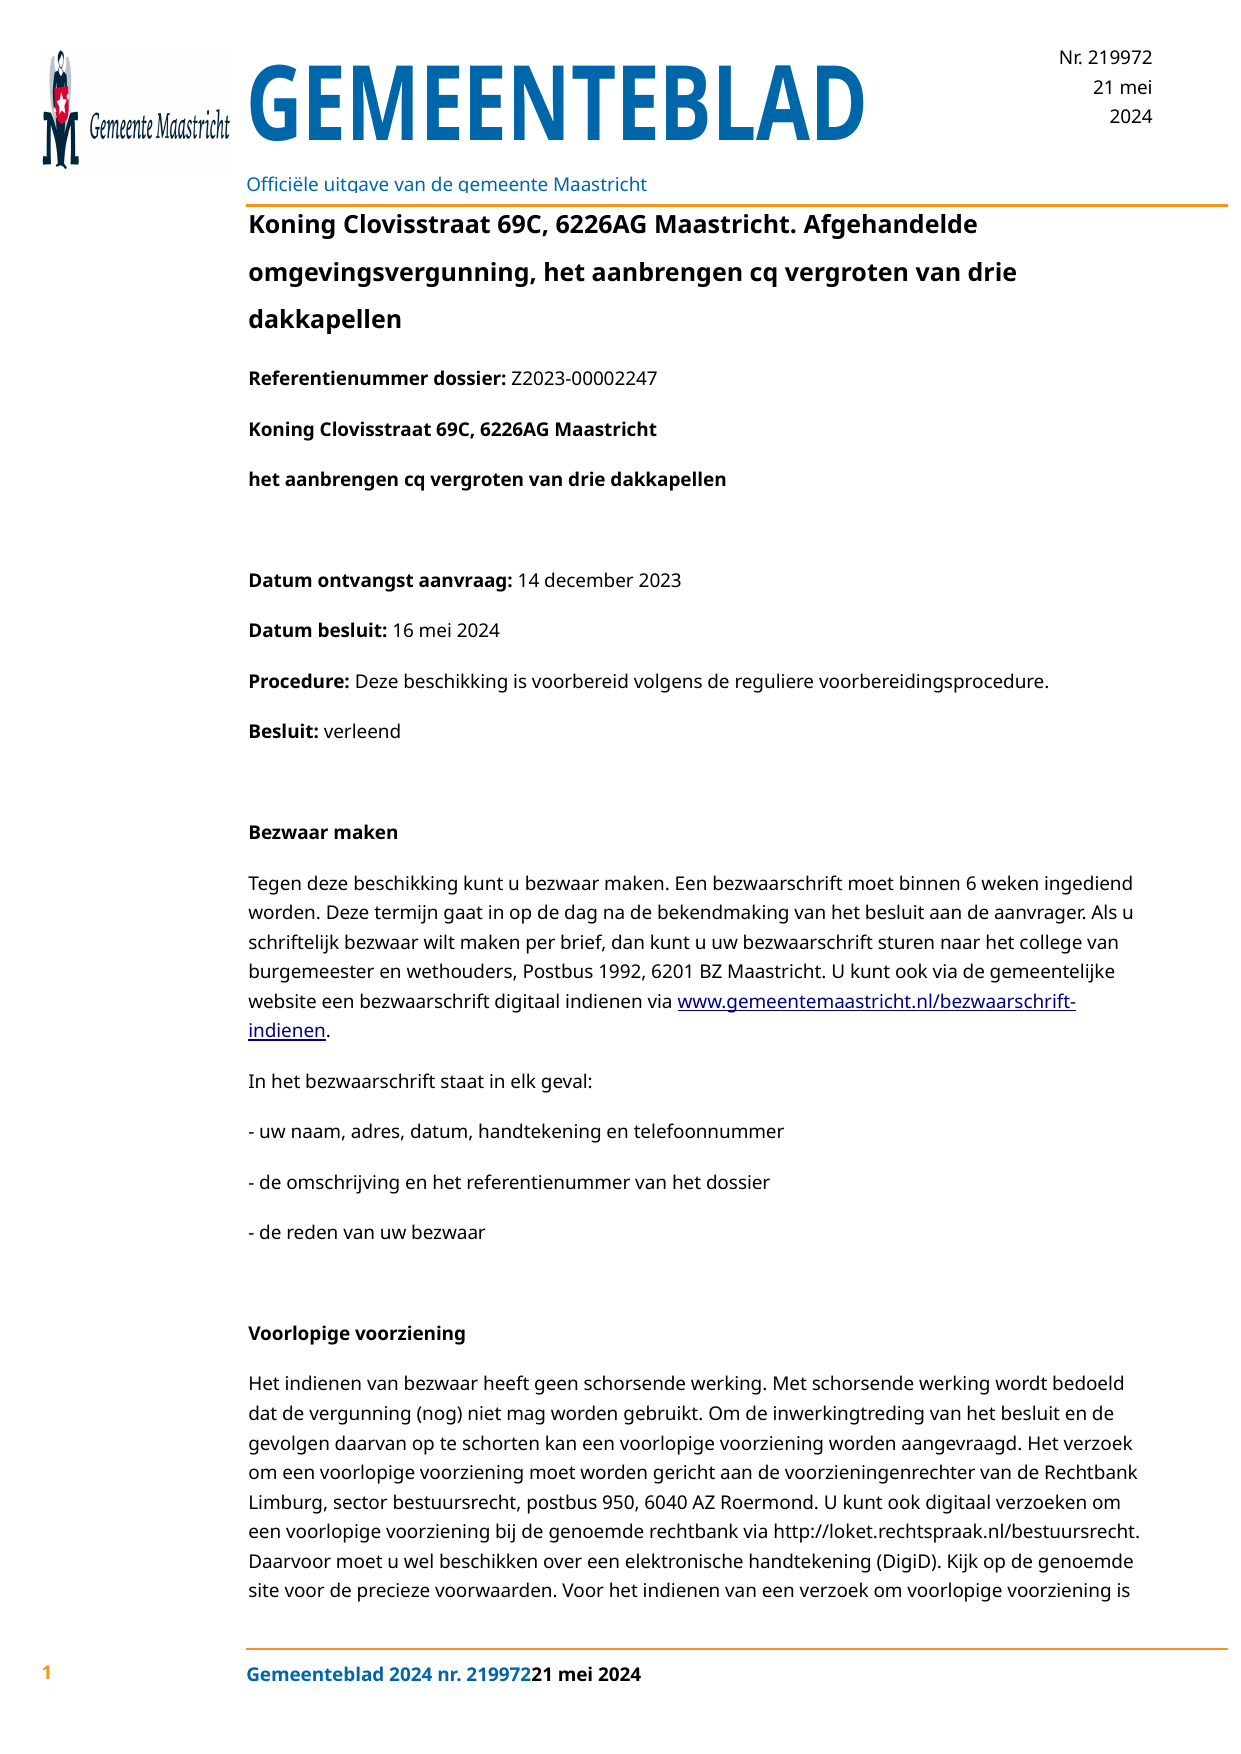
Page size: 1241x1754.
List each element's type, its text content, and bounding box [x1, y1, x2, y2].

text Koning Clovisstraat 69C, 6226AG Maastricht [248, 416, 1152, 442]
text Voorlopige voorziening [248, 1320, 1152, 1346]
text In het bezwaarschrift staat in elk geval: [248, 1068, 1152, 1094]
text Koning Clovisstraat 69C, 6226AG Maastricht. Afgehandelde omgevingsvergunning, het aanbrengen cq vergroten van drie dakkapellen [248, 207, 1152, 336]
text Bezwaar maken [248, 819, 1152, 845]
text - uw naam, adres, datum, handtekening en telefoonnummer [248, 1118, 1152, 1144]
text Procedure: Deze beschikking is voorbereid volgens de reguliere voorbereidingsprocedure. [248, 668, 1152, 694]
text het aanbrengen cq vergroten van drie dakkapellen [248, 466, 1152, 492]
text Datum ontvangst aanvraag: 14 december 2023 [248, 567, 1152, 593]
text - de omschrijving en het referentienummer van het dossier [248, 1169, 1152, 1194]
text - de reden van uw bezwaar [248, 1219, 1152, 1245]
text Tegen deze beschikking kunt u bezwaar maken. Een bezwaarschrift moet binnen 6 weken ingediend worden. Deze termijn gaat in op de dag na de bekendmaking van het besluit aan de aanvrager. Als u schriftelijk bezwaar wilt maken per brief, dan kunt u uw bezwaarschrift sturen naar het college van burgemeester en wethouders, Postbus 1992, 6201 BZ Maastricht. U kunt ook via de gemeentelijke website een bezwaarschrift digitaal indienen via www.gemeentemaastricht.nl/bezwaarschrift-indienen. [248, 870, 1152, 1043]
text Besluit: verleend [248, 718, 1152, 744]
text Referentienummer dossier: Z2023-00002247 [248, 366, 1152, 391]
picture [41, 47, 231, 172]
text Het indienen van bezwaar heeft geen schorsende werking. Met schorsende werking wordt bedoeld dat de vergunning (nog) niet mag worden gebruikt. Om de inwerkingtreding van het besluit en de gevolgen daarvan op te schorten kan een voorlopige voorziening worden aangevraagd. Het verzoek om een voorlopige voorziening moet worden gericht aan de voorzieningenrechter van de Rechtbank Limburg, sector bestuursrecht, postbus 950, 6040 AZ Roermond. U kunt ook digitaal verzoeken om een voorlopige voorziening bij de genoemde rechtbank via http://loket.rechtspraak.nl/bestuursrecht. Daarvoor moet u wel beschikken over een elektronische handtekening (DigiD). Kijk op de genoemde site voor de precieze voorwaarden. Voor het indienen van een verzoek om voorlopige voorziening is [248, 1371, 1152, 1603]
text Datum besluit: 16 mei 2024 [248, 618, 1152, 643]
